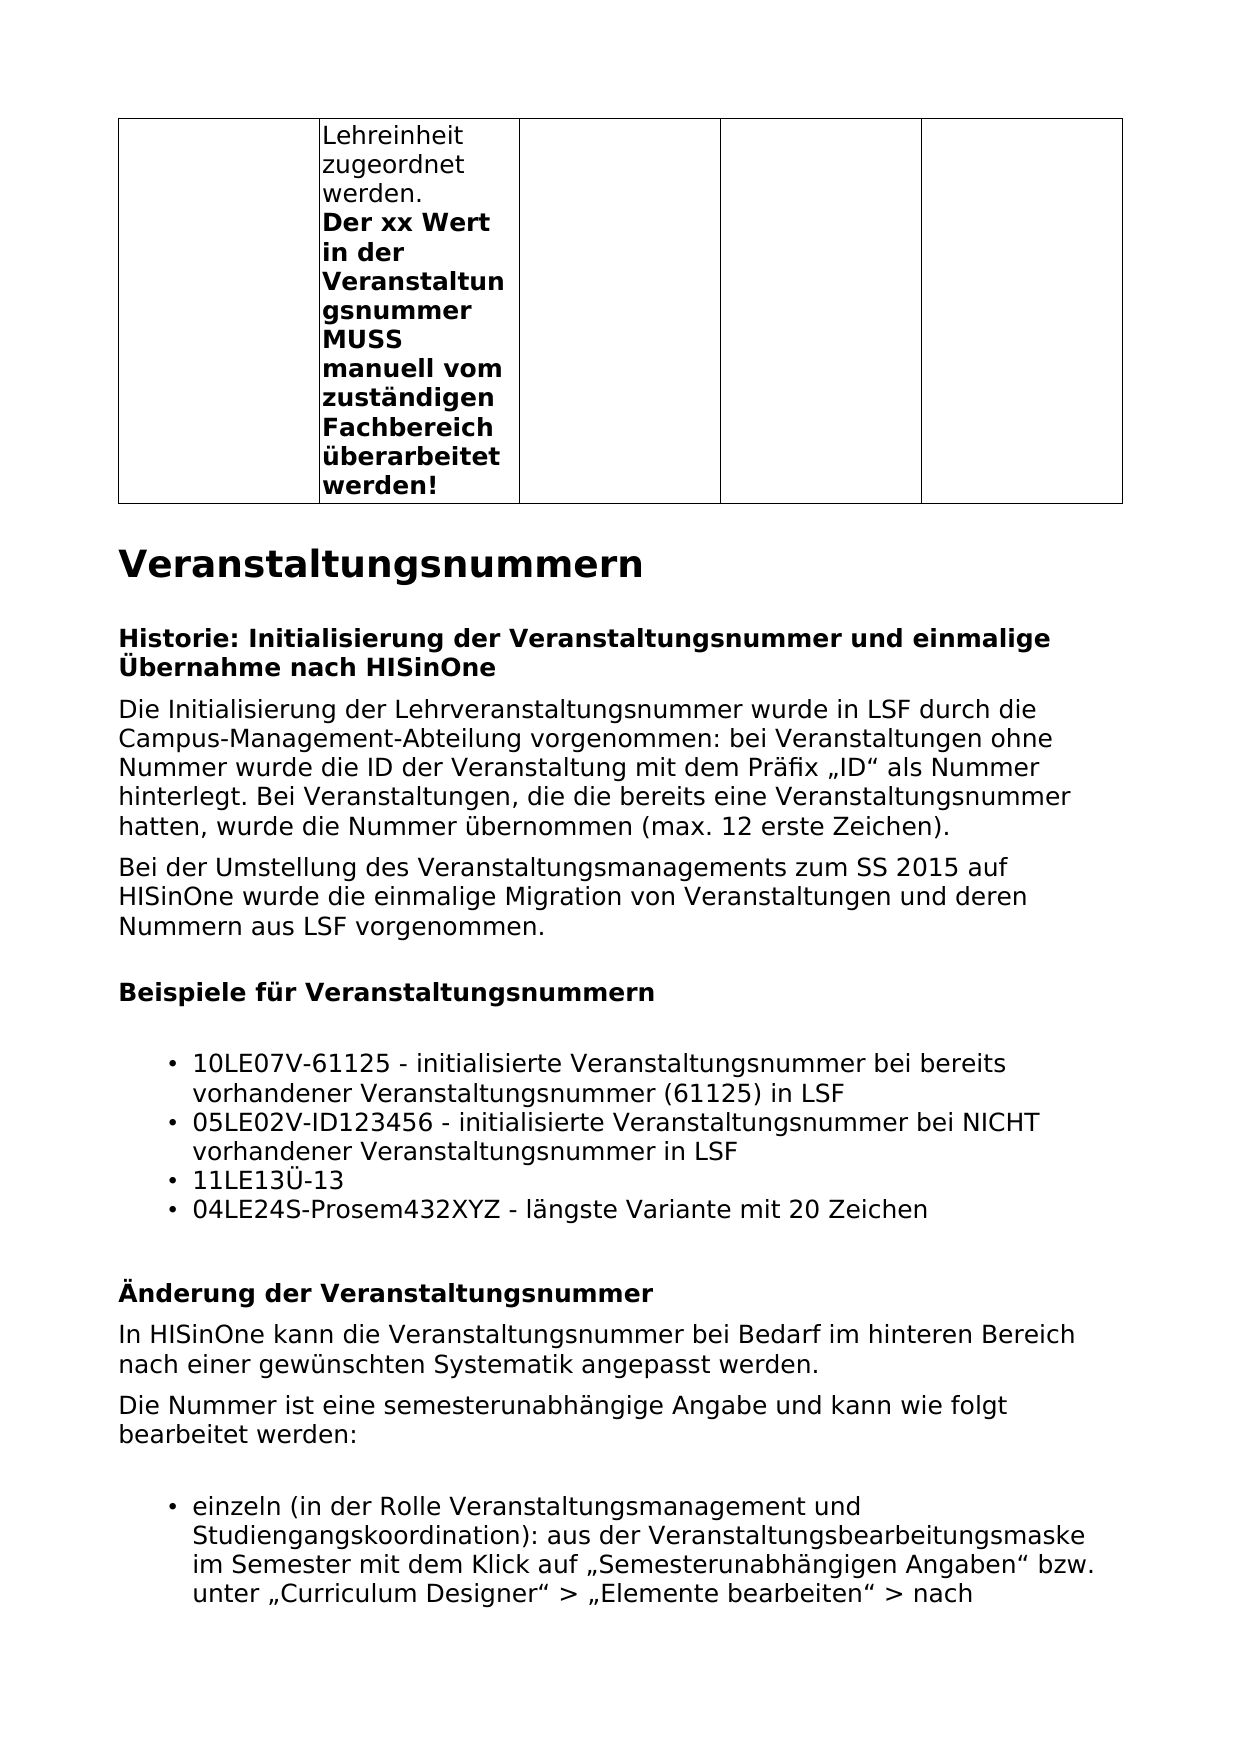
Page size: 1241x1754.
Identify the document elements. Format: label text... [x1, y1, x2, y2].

list 04LE24S-Prosem432XYZ - längste Variante mit 20 Zeichen [177, 1195, 1122, 1224]
table_cell Lehreinheit zugeordnet werden. Der xx Wert in der Veranstaltungsnummer MUSS manuell vom zuständigen Fachbereich überarbeitet werden! [320, 119, 519, 503]
table_cell - [721, 119, 921, 503]
subtitle Beispiele für Veranstaltungsnummern [118, 978, 1122, 1008]
text Die Initialisierung der Lehrveranstaltungsnummer wurde in LSF durch die Campus-Management-Abteilung vorgenommen: bei Veranstaltungen ohne Nummer wurde die ID der Veranstaltung mit dem Präfix „ID“ als Nummer hinterlegt. Bei Veranstaltungen, die die bereits eine Veranstaltungsnummer hatten, wurde die Nummer übernommen (max. 12 erste Zeichen). [118, 695, 1122, 841]
text Die Nummer ist eine semesterunabhängige Angabe und kann wie folgt bearbeitet werden: [118, 1392, 1122, 1450]
text Bei der Umstellung des Veranstaltungsmanagements zum SS 2015 auf HISinOne wurde die einmalige Migration von Veranstaltungen und deren Nummern aus LSF vorgenommen. [118, 853, 1122, 941]
list 11LE13Ü-13 [177, 1166, 1122, 1195]
text In HISinOne kann die Veranstaltungsnummer bei Bedarf im hinteren Bereich nach einer gewünschten Systematik angepasst werden. [118, 1321, 1122, 1379]
table_cell [119, 119, 319, 503]
subtitle Veranstaltungsnummern [118, 543, 1122, 587]
subtitle Änderung der Veranstaltungsnummer [118, 1279, 1122, 1308]
subtitle Historie: Initialisierung der Veranstaltungsnummer und einmalige Übernahme nach HISinOne [118, 624, 1122, 683]
list 10LE07V-61125 - initialisierte Veranstaltungsnummer bei bereits vorhandener Veranstaltungsnummer (61125) in LSF [177, 1049, 1122, 1108]
table_cell [520, 119, 720, 503]
table_cell [922, 119, 1122, 503]
list einzeln (in der Rolle Veranstaltungsmanagement und Studiengangskoordination): aus der Veranstaltungsbearbeitungsmaske im Semester mit dem Klick auf „Semesterunabhängigen Angaben“ bzw. unter „Curriculum Designer“ > „Elemente bearbeiten“ > nach [177, 1492, 1122, 1608]
list 05LE02V-ID123456 - initialisierte Veranstaltungsnummer bei NICHT vorhandener Veranstaltungsnummer in LSF [177, 1108, 1122, 1166]
